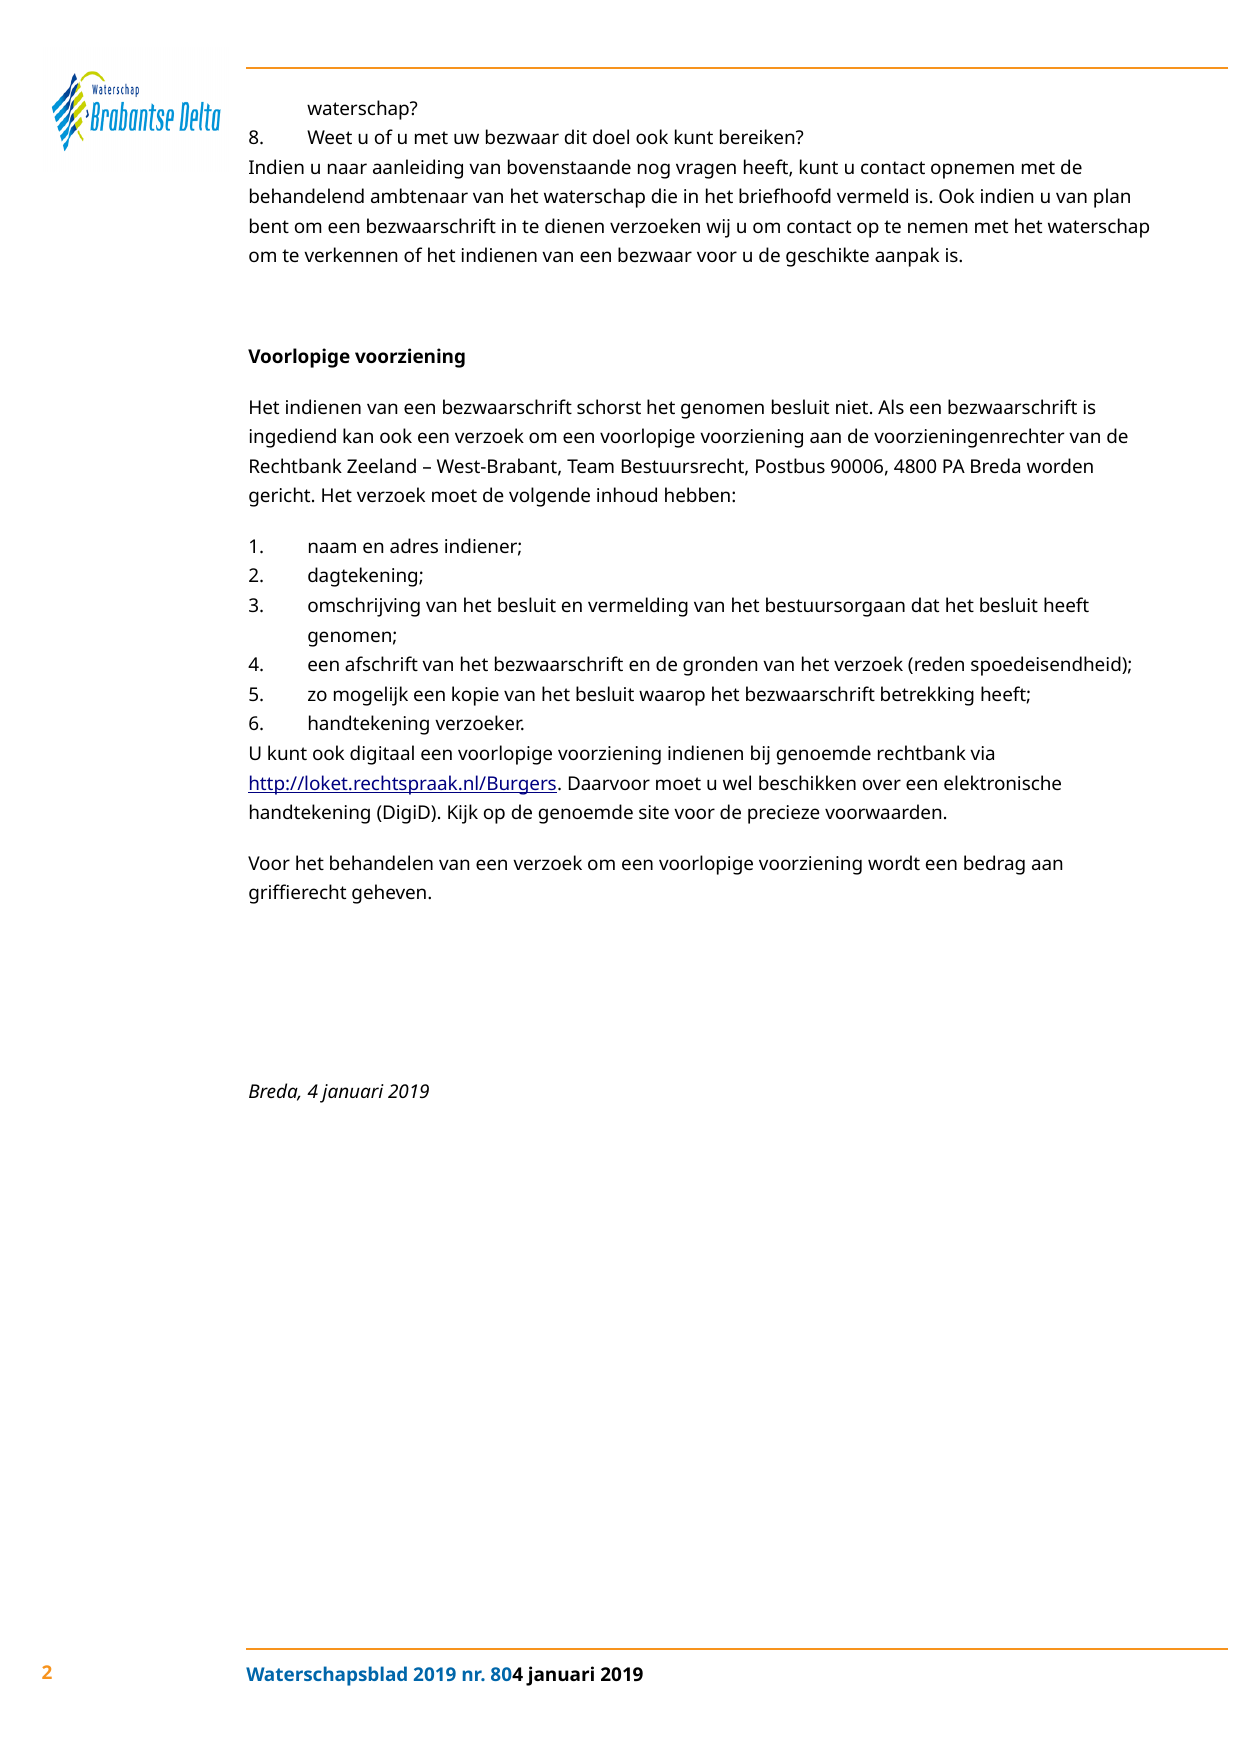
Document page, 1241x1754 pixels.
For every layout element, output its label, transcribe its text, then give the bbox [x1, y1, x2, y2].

list een afschrift van het bezwaarschrift en de gronden van het verzoek (reden spoedeisendheid); [248, 651, 1152, 677]
text Voor het behandelen van een verzoek om een voorlopige voorziening wordt een bedrag aan griffierecht geheven. [248, 850, 1152, 905]
text Breda, 4 januari 2019 [248, 1078, 1152, 1104]
list naam en adres indiener; [248, 533, 1152, 559]
text Voorlopige voorziening [248, 343, 1152, 369]
list dagtekening; [248, 563, 1152, 588]
list Weet u of u met uw bezwaar dit doel ook kunt bereiken? [248, 124, 1152, 150]
list zo mogelijk een kopie van het besluit waarop het bezwaarschrift betrekking heeft; [248, 681, 1152, 707]
text Indien u naar aanleiding van bovenstaande nog vragen heeft, kunt u contact opnemen met de behandelend ambtenaar van het waterschap die in het briefhoofd vermeld is. Ook indien u van plan bent om een bezwaarschrift in te dienen verzoeken wij u om contact op te nemen met het waterschap om te verkennen of het indienen van een bezwaar voor u de geschikte aanpak is. [248, 154, 1152, 268]
text U kunt ook digitaal een voorlopige voorziening indienen bij genoemde rechtbank via http://loket.rechtspraak.nl/Burgers. Daarvoor moet u wel beschikken over een elektronische handtekening (DigiD). Kijk op de genoemde site voor de precieze voorwaarden. [248, 740, 1152, 825]
list omschrijving van het besluit en vermelding van het bestuursorgaan dat het besluit heeft genomen; [248, 592, 1152, 648]
list handtekening verzoeker. [248, 711, 1152, 736]
picture [41, 47, 231, 172]
text Het indienen van een bezwaarschrift schorst het genomen besluit niet. Als een bezwaarschrift is ingediend kan ook een verzoek om een voorlopige voorziening aan de voorzieningenrechter van de Rechtbank Zeeland – West-Brabant, Team Bestuursrecht, Postbus 90006, 4800 PA Breda worden gericht. Het verzoek moet de volgende inhoud hebben: [248, 394, 1152, 508]
list waterschap? [248, 95, 1152, 121]
